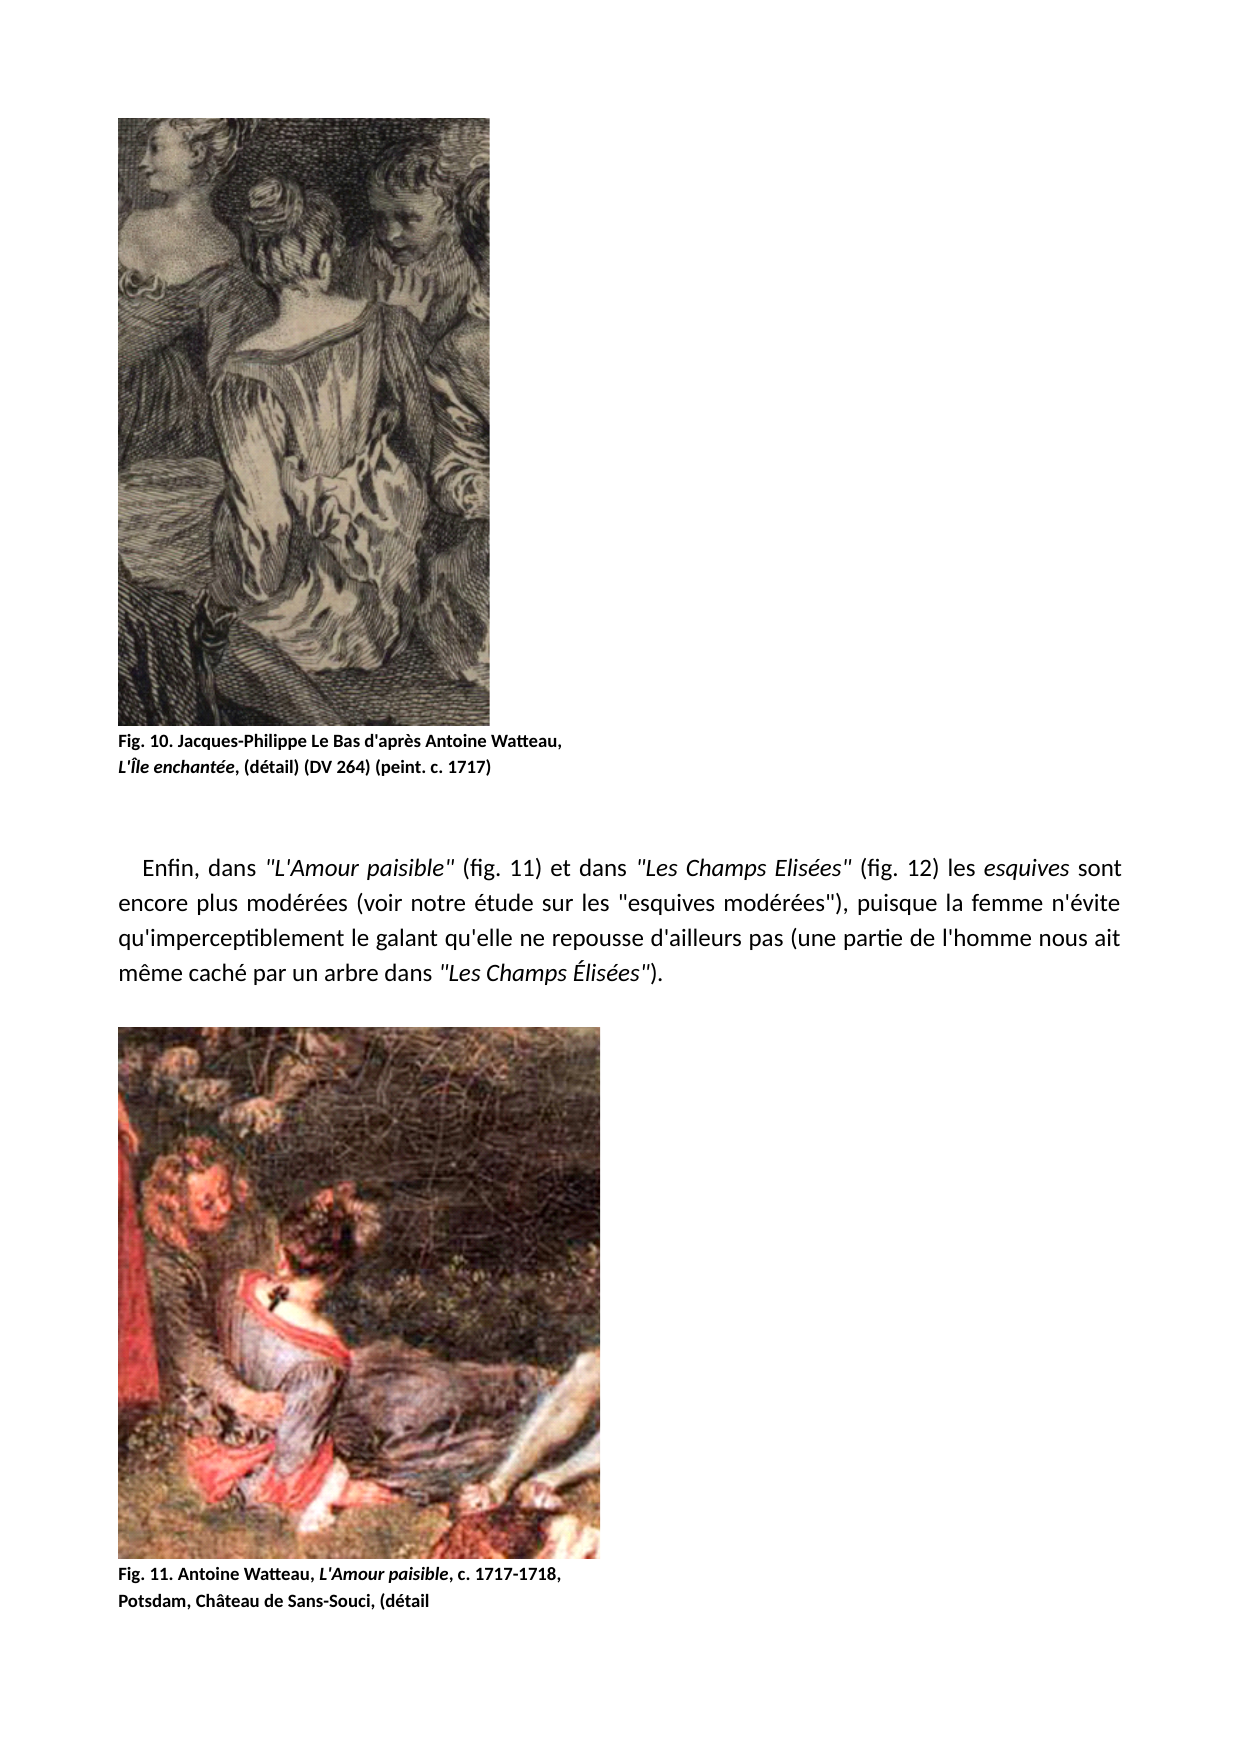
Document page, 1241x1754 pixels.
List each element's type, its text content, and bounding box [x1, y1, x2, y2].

text Enfin, dans "L'Amour paisible" (fig. 11) et dans "Les Champs Elisées" (fig. 12) les esquives sont encore plus modérées (voir notre étude sur les "esquives modérées"), puisque la femme n'évite qu'imperceptiblement le galant qu'elle ne repousse d'ailleurs pas (une partie de l'homme nous ait même caché par un arbre dans "Les Champs Élisées"). [118, 852, 1122, 988]
text Potsdam, Château de Sans-Souci, (détail [118, 1589, 1122, 1612]
text Fig. 11. Antoine Watteau, L'Amour paisible, c. 1717-1718, [118, 1562, 1122, 1585]
text Fig. 10. Jacques-Philippe Le Bas d'après Antoine Watteau, [118, 729, 1122, 752]
text L'Île enchantée, (détail) (DV 264) (peint. c. 1717) [118, 756, 1122, 779]
